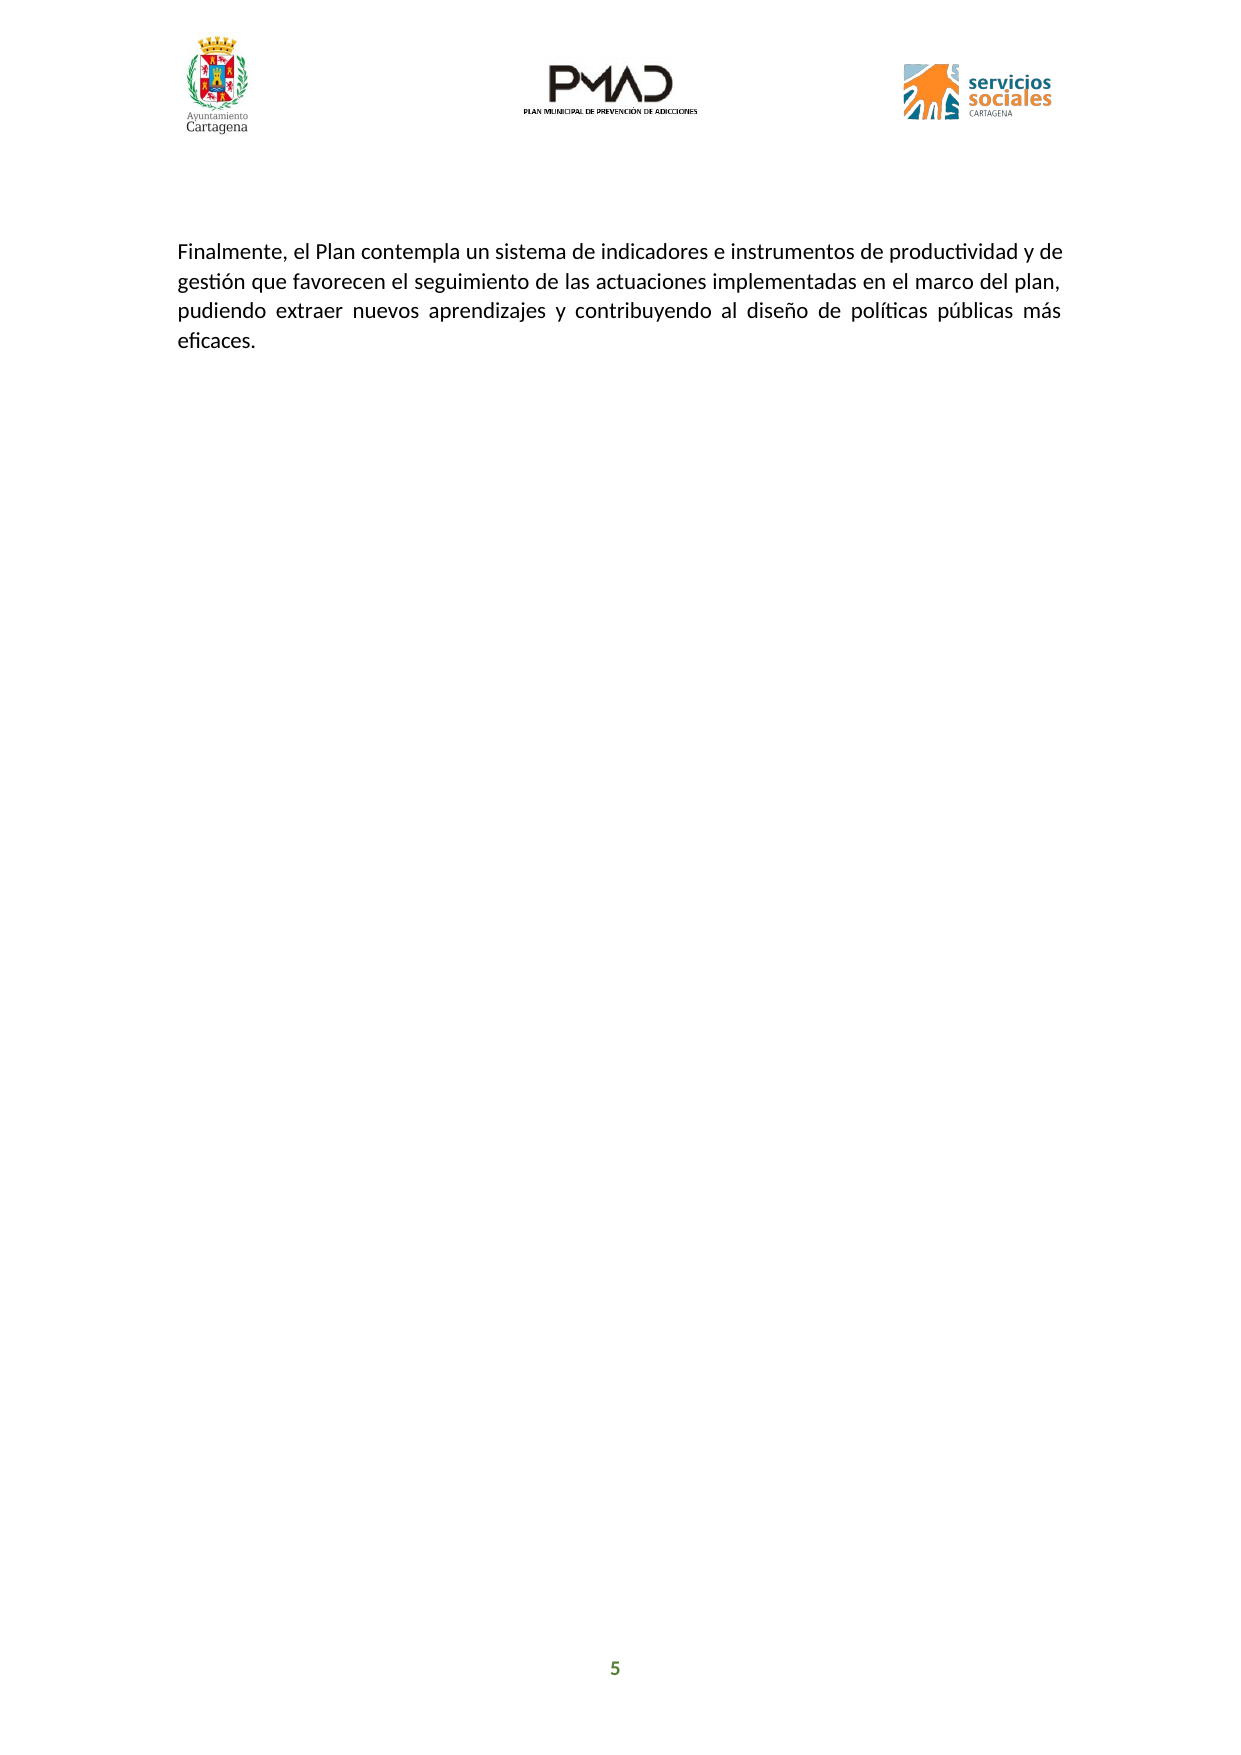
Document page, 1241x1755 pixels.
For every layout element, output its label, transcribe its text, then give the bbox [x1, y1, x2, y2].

text Finalmente, el Plan contempla un sistema de indicadores e instrumentos de productividad y de gestión que favorecen el seguimiento de las actuaciones implementadas en el marco del plan, pudiendo extraer nuevos aprendizajes y contribuyendo al diseño de políticas públicas más eficaces. [177, 237, 1063, 354]
